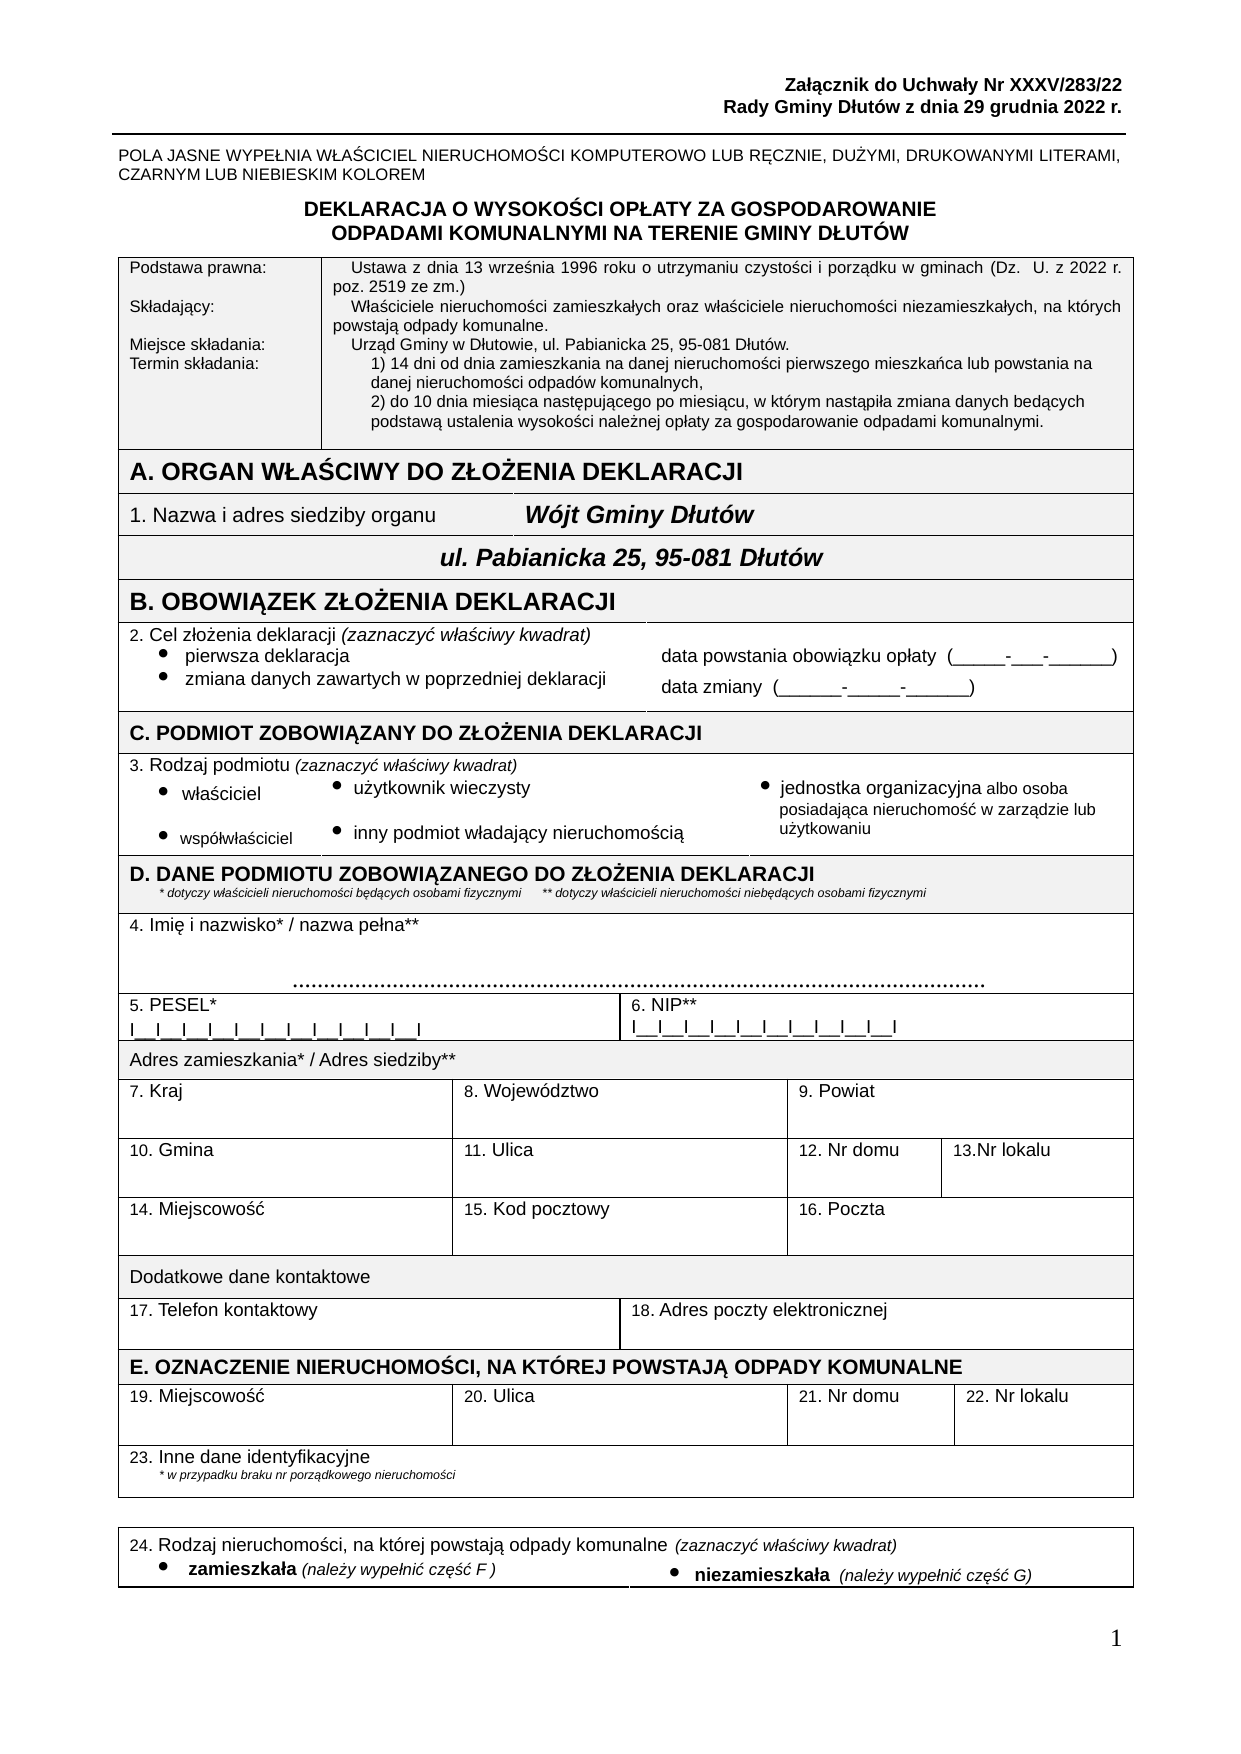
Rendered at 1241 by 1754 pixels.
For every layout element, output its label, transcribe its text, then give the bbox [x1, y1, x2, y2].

table_cell  niezamieszkała (należy wypełnić część G) [630, 1558, 1133, 1586]
table_cell 3. Rodzaj podmiotu (zaznaczyć właściwy kwadrat) [119, 754, 1133, 776]
table_cell  właściciel  współwłaściciel [119, 777, 321, 855]
table_cell 16. Poczta [788, 1198, 1133, 1255]
text ODPADAMI KOMUNALNYMI NA TERENIE GMINY DŁUTÓW [118, 221, 1122, 244]
table_cell 14. Miejscowość [119, 1198, 452, 1255]
table_cell 9. Powiat [788, 1080, 1133, 1138]
table_cell 10. Gmina [119, 1139, 452, 1197]
table_cell 21. Nr domu [788, 1385, 954, 1445]
table_cell 4. Imię i nazwisko* / nazwa pełna** ............................................................................................................... [119, 914, 1133, 993]
text DEKLARACJA O WYSOKOŚCI OPŁATY ZA GOSPODAROWANIE [118, 197, 1122, 221]
table_cell 1. Nazwa i adres siedziby organu [119, 494, 513, 535]
text POLA JASNE WYPEŁNIA WŁAŚCICIEL NIERUCHOMOŚCI KOMPUTEROWO LUB RĘCZNIE, DUŻYMI, DRUKOWANYMI LITERAMI, CZARNYM LUB NIEBIESKIM KOLOREM [118, 146, 1122, 184]
table_cell 7. Kraj [119, 1080, 452, 1138]
table_cell  jednostka organizacyjna albo osoba posiadająca nieruchomość w zarządzie lub użytkowaniu [750, 777, 1133, 855]
table_header 24. Rodzaj nieruchomości, na której powstają odpady komunalne (zaznaczyć właściwy kwadrat) [119, 1528, 1133, 1556]
table_cell 22. Nr lokalu [955, 1385, 1133, 1445]
table_cell B. OBOWIĄZEK ZŁOŻENIA DEKLARACJI [119, 580, 1133, 622]
table_cell 18. Adres poczty elektronicznej [621, 1299, 1133, 1349]
table_cell 11. Ulica [453, 1139, 787, 1197]
table_cell 13.Nr lokalu [942, 1139, 1133, 1197]
table_cell E. OZNACZENIE NIERUCHOMOŚCI, NA KTÓREJ POWSTAJĄ ODPADY KOMUNALNE [119, 1350, 1133, 1384]
table_cell  użytkownik wieczysty  inny podmiot władający nieruchomością [322, 777, 749, 855]
table_header Podstawa prawna: Składający: Miejsce składania: Termin składania: [119, 258, 321, 449]
table_cell data powstania obowiązku opłaty (_____-___-______) data zmiany (______-_____-______) [647, 623, 1133, 711]
table_cell 19. Miejscowość [119, 1385, 452, 1445]
table_cell 8. Województwo [453, 1080, 787, 1138]
table_cell 6. NIP** I__I__I__I__I__I__I__I__I__I__I [621, 994, 1133, 1040]
table_cell 17. Telefon kontaktowy [119, 1299, 619, 1349]
table_cell A. ORGAN WŁAŚCIWY DO ZŁOŻENIA DEKLARACJI [119, 450, 1133, 493]
table_cell 20. Ulica [453, 1385, 787, 1445]
table_cell 5. PESEL* I__I__I__I__I__I__I__I__I__I__I__I [119, 994, 619, 1040]
table_cell C. PODMIOT ZOBOWIĄZANY DO ZŁOŻENIA DEKLARACJI [119, 712, 1133, 753]
table_cell 15. Kod pocztowy [453, 1198, 787, 1255]
table_cell D. DANE PODMIOTU ZOBOWIĄZANEGO DO ZŁOŻENIA DEKLARACJI * dotyczy właścicieli nieruchomości będących osobami fizycznymi ** dotyczy właścicieli nieruchomości niebędących osobami fizycznymi [119, 856, 1133, 913]
table_cell Wójt Gminy Dłutów [514, 494, 1133, 535]
table_cell 12. Nr domu [788, 1139, 941, 1197]
table_cell 2. Cel złożenia deklaracji (zaznaczyć właściwy kwadrat)  pierwsza deklaracja  zmiana danych zawartych w poprzedniej deklaracji [119, 623, 646, 711]
text Rady Gminy Dłutów z dnia 29 grudnia 2022 r. [118, 95, 1122, 117]
table_cell Adres zamieszkania* / Adres siedziby** [119, 1041, 1133, 1078]
table_cell Dodatkowe dane kontaktowe [119, 1256, 1133, 1298]
table_header Ustawa z dnia 13 września 1996 roku o utrzymaniu czystości i porządku w gminach (Dz. U. z 2022 r. poz. 2519 ze zm.) Właściciele nieruchomości zamieszkałych oraz właściciele nieruchomości niezamieszkałych, na których powstają odpady komunalne. Urząd Gminy w Dłutowie, ul. Pabianicka 25, 95-081 Dłutów. 1) 14 dni od dnia zamieszkania na danej nieruchomości pierwszego mieszkańca lub powstania na danej nieruchomości odpadów komunalnych, 2) do 10 dnia miesiąca następującego po miesiącu, w którym nastąpiła zmiana danych bedących podstawą ustalenia wysokości należnej opłaty za gospodarowanie odpadami komunalnymi. [322, 258, 1133, 449]
table_cell 23. Inne dane identyfikacyjne * w przypadku braku nr porządkowego nieruchomości [119, 1446, 1133, 1497]
text Załącznik do Uchwały Nr XXXV/283/22 [118, 74, 1122, 95]
table_cell ul. Pabianicka 25, 95-081 Dłutów [119, 536, 1133, 579]
table_cell  zamieszkała (należy wypełnić część F ) [119, 1558, 629, 1586]
